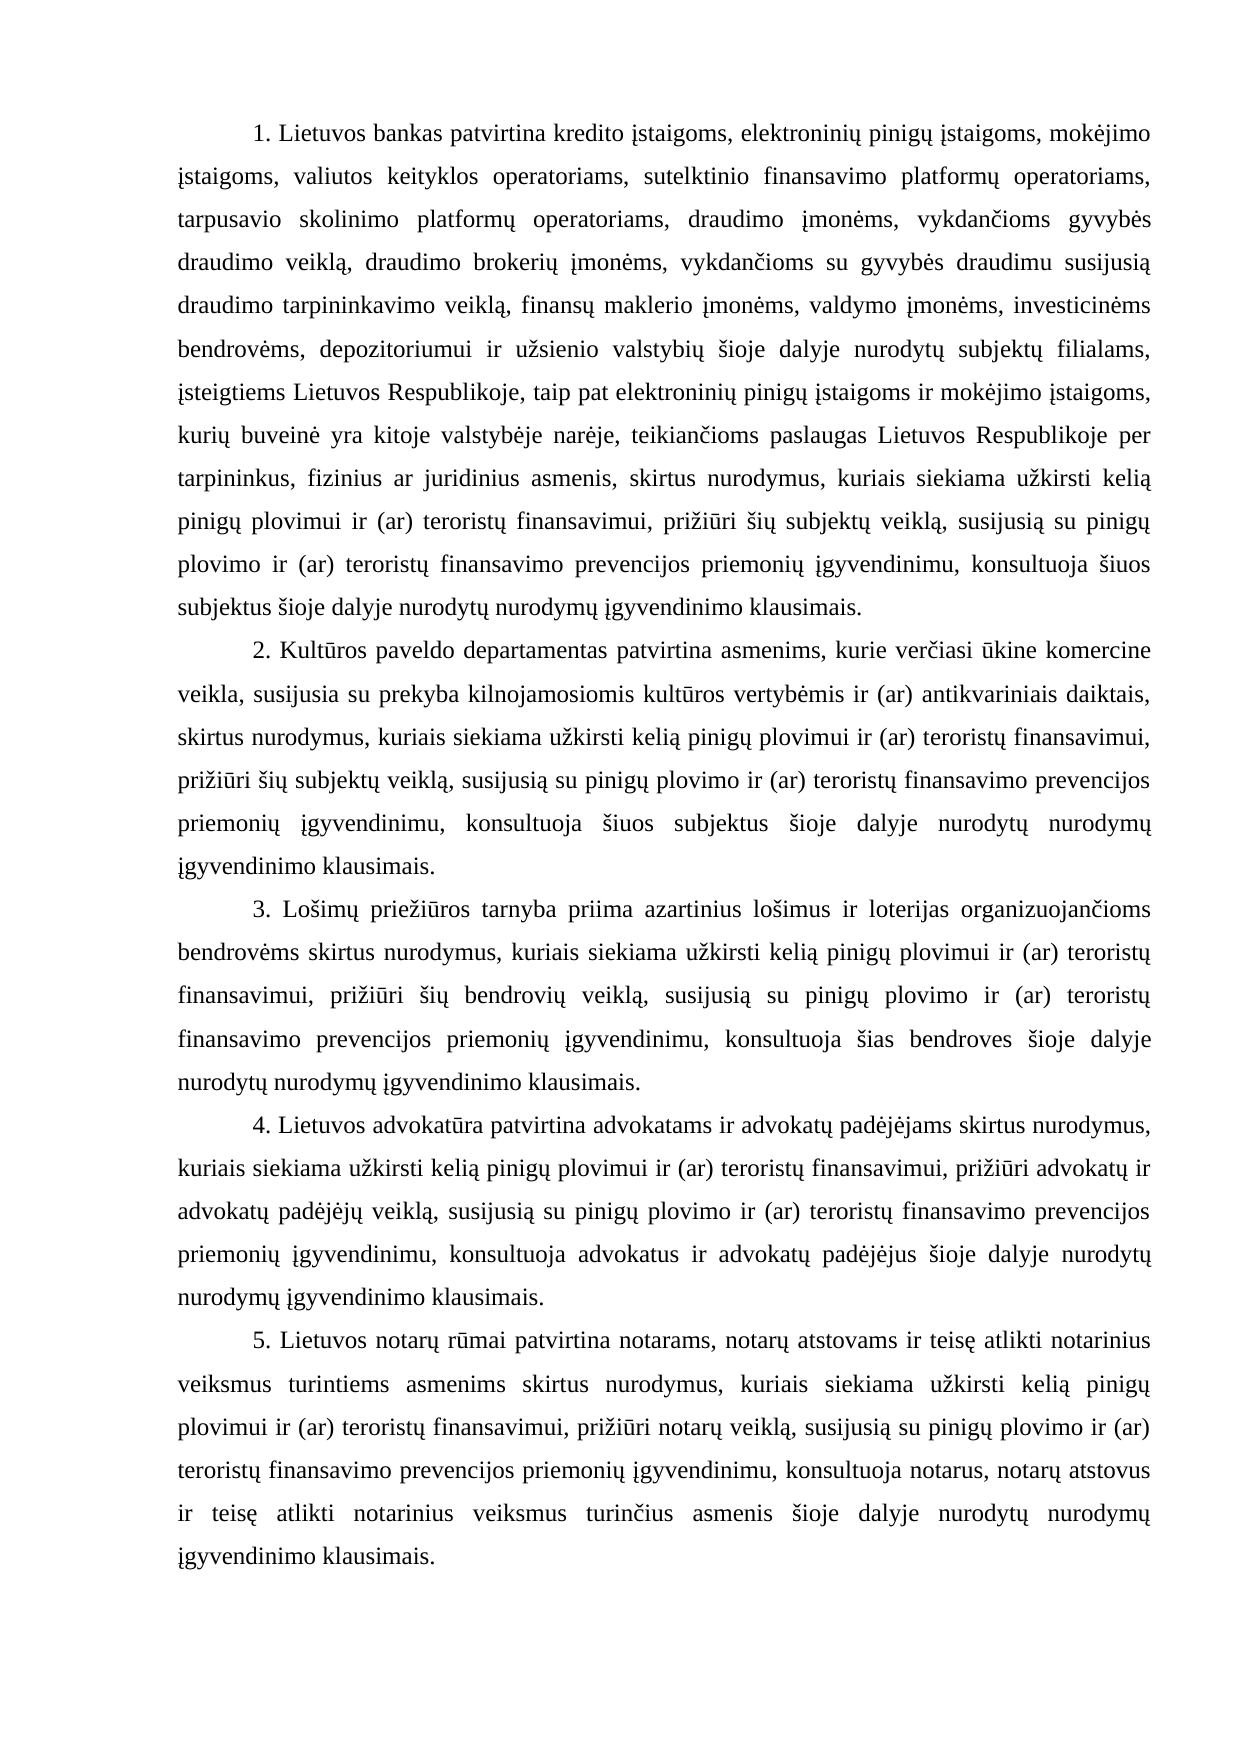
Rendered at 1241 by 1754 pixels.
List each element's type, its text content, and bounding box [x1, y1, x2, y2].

text 3. Lošimų priežiūros tarnyba priima azartinius lošimus ir loterijas organizuojančioms bendrovėms skirtus nurodymus, kuriais siekiama užkirsti kelią pinigų plovimui ir (ar) teroristų finansavimui, prižiūri šių bendrovių veiklą, susijusią su pinigų plovimo ir (ar) teroristų finansavimo prevencijos priemonių įgyvendinimu, konsultuoja šias bendroves šioje dalyje nurodytų nurodymų įgyvendinimo klausimais. [177, 894, 1152, 1096]
text 2. Kultūros paveldo departamentas patvirtina asmenims, kurie verčiasi ūkine komercine veikla, susijusia su prekyba kilnojamosiomis kultūros vertybėmis ir (ar) antikvariniais daiktais, skirtus nurodymus, kuriais siekiama užkirsti kelią pinigų plovimui ir (ar) teroristų finansavimui, prižiūri šių subjektų veiklą, susijusią su pinigų plovimo ir (ar) teroristų finansavimo prevencijos priemonių įgyvendinimu, konsultuoja šiuos subjektus šioje dalyje nurodytų nurodymų įgyvendinimo klausimais. [177, 636, 1152, 880]
text 4. Lietuvos advokatūra patvirtina advokatams ir advokatų padėjėjams skirtus nurodymus, kuriais siekiama užkirsti kelią pinigų plovimui ir (ar) teroristų finansavimui, prižiūri advokatų ir advokatų padėjėjų veiklą, susijusią su pinigų plovimo ir (ar) teroristų finansavimo prevencijos priemonių įgyvendinimu, konsultuoja advokatus ir advokatų padėjėjus šioje dalyje nurodytų nurodymų įgyvendinimo klausimais. [177, 1110, 1152, 1311]
text 5. Lietuvos notarų rūmai patvirtina notarams, notarų atstovams ir teisę atlikti notarinius veiksmus turintiems asmenims skirtus nurodymus, kuriais siekiama užkirsti kelią pinigų plovimui ir (ar) teroristų finansavimui, prižiūri notarų veiklą, susijusią su pinigų plovimo ir (ar) teroristų finansavimo prevencijos priemonių įgyvendinimu, konsultuoja notarus, notarų atstovus ir teisę atlikti notarinius veiksmus turinčius asmenis šioje dalyje nurodytų nurodymų įgyvendinimo klausimais. [177, 1326, 1152, 1570]
text 1. Lietuvos bankas patvirtina kredito įstaigoms, elektroninių pinigų įstaigoms, mokėjimo įstaigoms, valiutos keityklos operatoriams, sutelktinio finansavimo platformų operatoriams, tarpusavio skolinimo platformų operatoriams, draudimo įmonėms, vykdančioms gyvybės draudimo veiklą, draudimo brokerių įmonėms, vykdančioms su gyvybės draudimu susijusią draudimo tarpininkavimo veiklą, finansų maklerio įmonėms, valdymo įmonėms, investicinėms bendrovėms, depozitoriumui ir užsienio valstybių šioje dalyje nurodytų subjektų filialams, įsteigtiems Lietuvos Respublikoje, taip pat elektroninių pinigų įstaigoms ir mokėjimo įstaigoms, kurių buveinė yra kitoje valstybėje narėje, teikiančioms paslaugas Lietuvos Respublikoje per tarpininkus, fizinius ar juridinius asmenis, skirtus nurodymus, kuriais siekiama užkirsti kelią pinigų plovimui ir (ar) teroristų finansavimui, prižiūri šių subjektų veiklą, susijusią su pinigų plovimo ir (ar) teroristų finansavimo prevencijos priemonių įgyvendinimu, konsultuoja šiuos subjektus šioje dalyje nurodytų nurodymų įgyvendinimo klausimais. [177, 118, 1152, 621]
